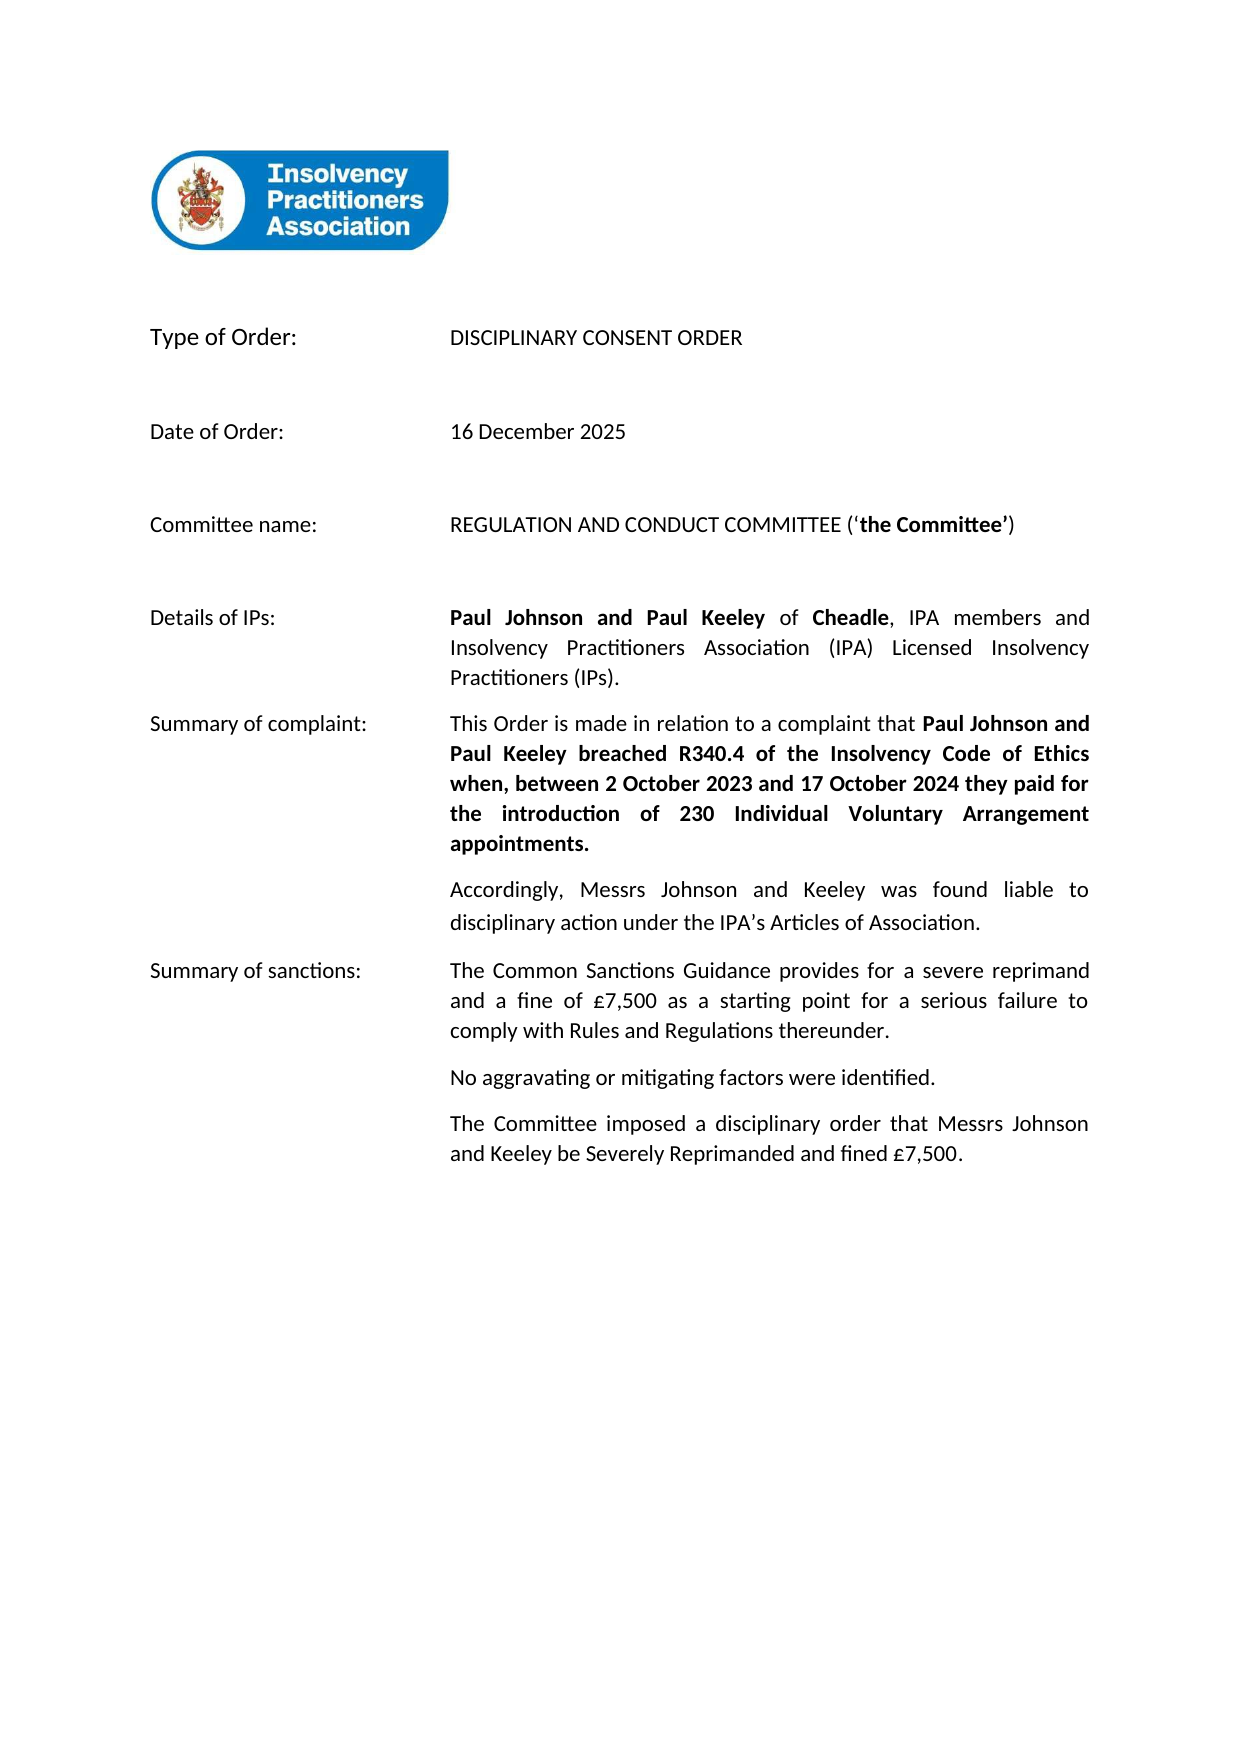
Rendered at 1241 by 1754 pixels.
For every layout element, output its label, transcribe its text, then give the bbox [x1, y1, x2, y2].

text No aggravating or mitigating factors were identified. [450, 1063, 1090, 1091]
list The Committee imposed a disciplinary order that Messrs Johnson and Keeley be Severely Reprimanded and fined £7,500. [450, 1109, 1090, 1167]
text Accordingly, Messrs Johnson and Keeley was found liable to disciplinary action under the IPA’s Articles of Association. [450, 876, 1090, 936]
text Summary of sanctions: The Common Sanctions Guidance provides for a severe reprimand and a fine of £7,500 as a starting point for a serious failure to comply with Rules and Regulations thereunder. [150, 957, 1090, 1044]
text Summary of complaint: This Order is made in relation to a complaint that Paul Johnson and Paul Keeley breached R340.4 of the Insolvency Code of Ethics when, between 2 October 2023 and 17 October 2024 they paid for the introduction of 230 Individual Voluntary Arrangement appointments. [150, 709, 1090, 857]
text Committee name: REGULATION AND CONDUCT COMMITTEE (‘the Committee’) [150, 510, 1090, 538]
text Details of IPs: Paul Johnson and Paul Keeley of Cheadle, IPA members and Insolvency Practitioners Association (IPA) Licensed Insolvency Practitioners (IPs). [150, 603, 1090, 691]
text Type of Order: DISCIPLINARY CONSENT ORDER [150, 321, 1090, 351]
text Date of Order: 16 December 2025 [150, 417, 1090, 445]
